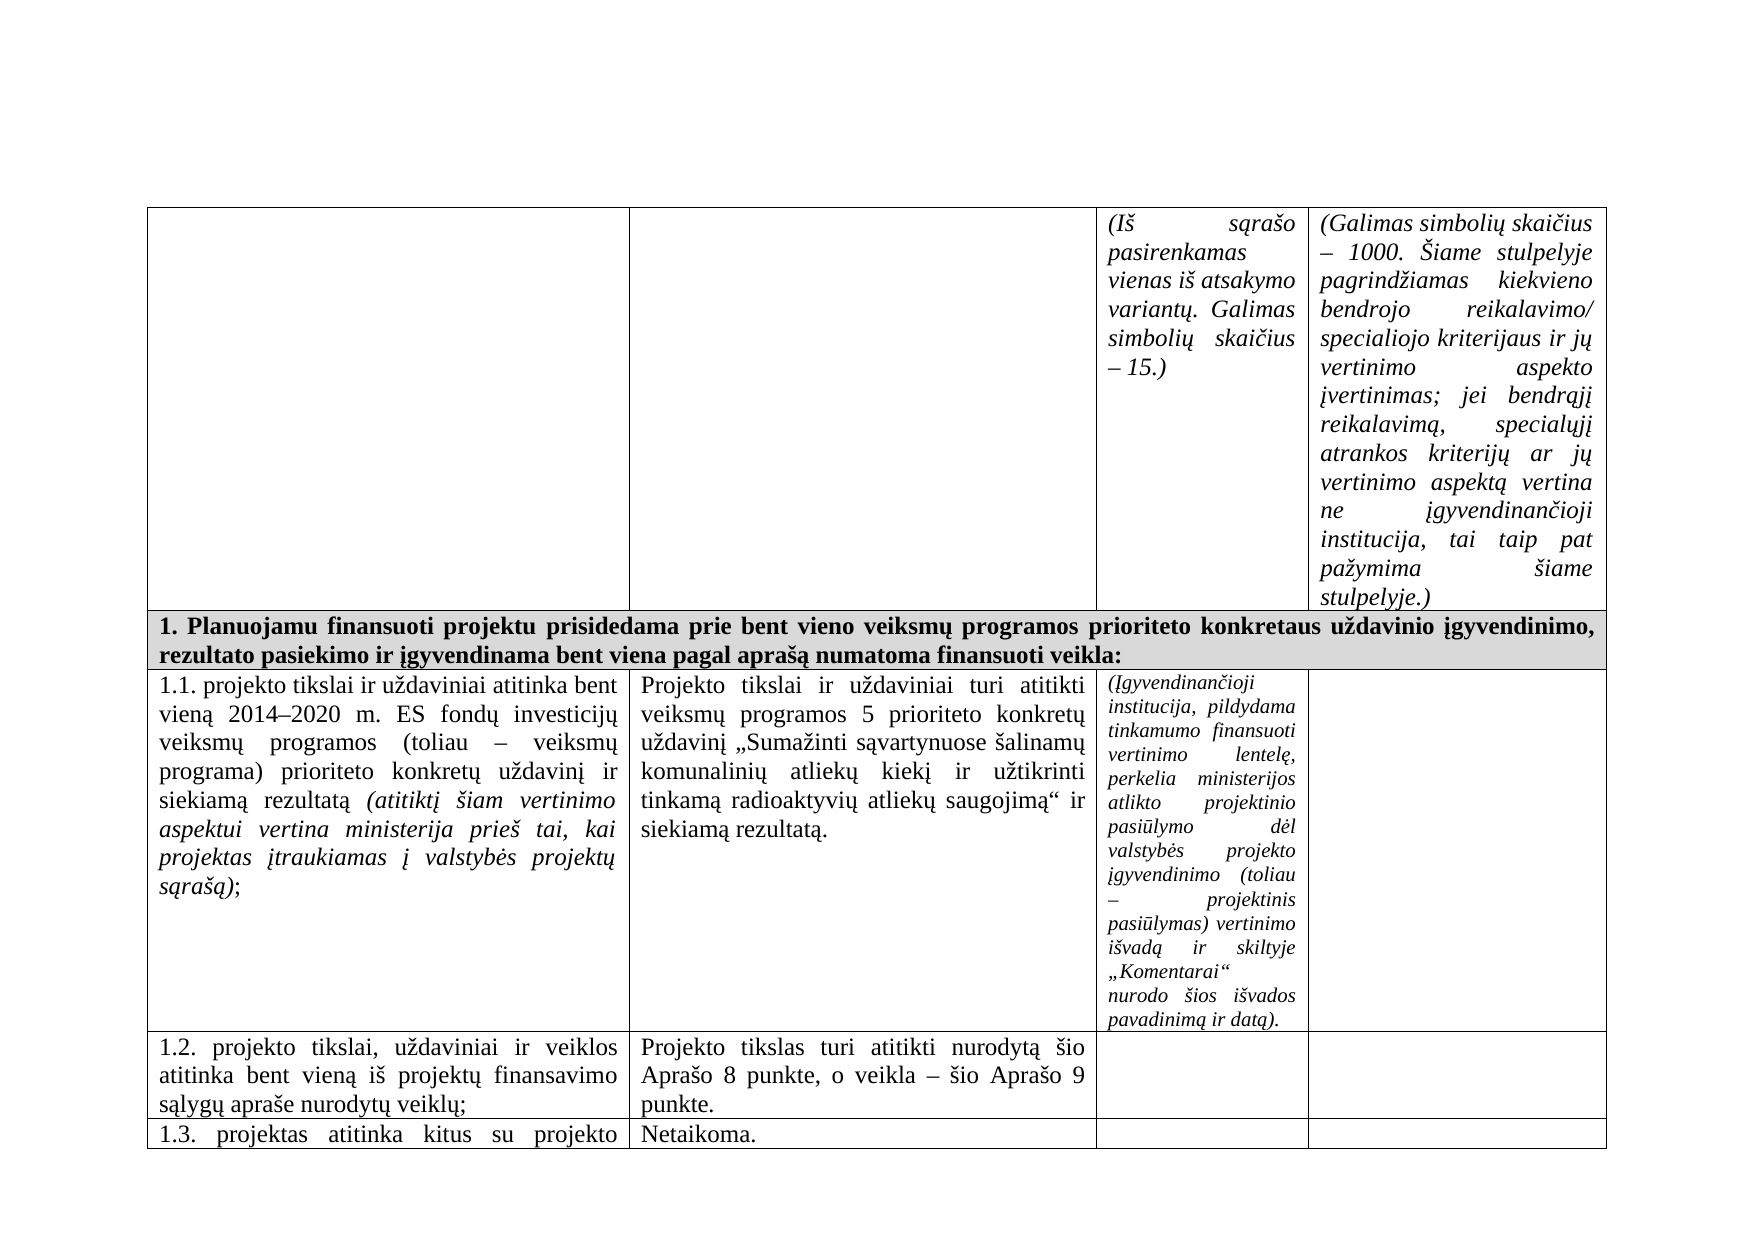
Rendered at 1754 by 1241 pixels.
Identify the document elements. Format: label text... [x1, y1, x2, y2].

table_cell [1309, 1032, 1606, 1118]
table_cell 1.3. projektas atitinka kitus su projekto [148, 1119, 629, 1148]
table_cell [1309, 1119, 1606, 1148]
table_cell Netaikoma. [630, 1119, 1096, 1148]
table_cell 1.1. projekto tikslai ir uždaviniai atitinka bent vieną 2014–2020 m. ES fondų investicijų veiksmų programos (toliau – veiksmų programa) prioriteto konkretų uždavinį ir siekiamą rezultatą (atitiktį šiam vertinimo aspektui vertina ministerija prieš tai, kai projektas įtraukiamas į valstybės projektų sąrašą); [148, 670, 629, 1031]
table_cell 1. Planuojamu finansuoti projektu prisidedama prie bent vieno veiksmų programos prioriteto konkretaus uždavinio įgyvendinimo, rezultato pasiekimo ir įgyvendinama bent viena pagal aprašą numatoma finansuoti veikla: [148, 611, 1606, 669]
table_cell [148, 208, 629, 610]
table_cell (Įgyvendinančioji institucija, pildydama tinkamumo finansuoti vertinimo lentelę, perkelia ministerijos atlikto projektinio pasiūlymo dėl valstybės projekto įgyvendinimo (toliau – projektinis pasiūlymas) vertinimo išvadą ir skiltyje „Komentarai“ nurodo šios išvados pavadinimą ir datą). [1097, 670, 1308, 1031]
table_cell [1097, 1119, 1308, 1148]
table_cell [1097, 1032, 1308, 1118]
table_cell (Iš sąrašo pasirenkamas vienas iš atsakymo variantų. Galimas simbolių skaičius – 15.) [1097, 208, 1308, 610]
table_cell [1309, 670, 1606, 1031]
table_cell Projekto tikslai ir uždaviniai turi atitikti veiksmų programos 5 prioriteto konkretų uždavinį „Sumažinti sąvartynuose šalinamų komunalinių atliekų kiekį ir užtikrinti tinkamą radioaktyvių atliekų saugojimą“ ir siekiamą rezultatą. [630, 670, 1096, 1031]
table_cell [630, 208, 1096, 610]
table_cell 1.2. projekto tikslai, uždaviniai ir veiklos atitinka bent vieną iš projektų finansavimo sąlygų apraše nurodytų veiklų; [148, 1032, 629, 1118]
table_cell Projekto tikslas turi atitikti nurodytą šio Aprašo 8 punkte, o veikla – šio Aprašo 9 punkte. [630, 1032, 1096, 1118]
